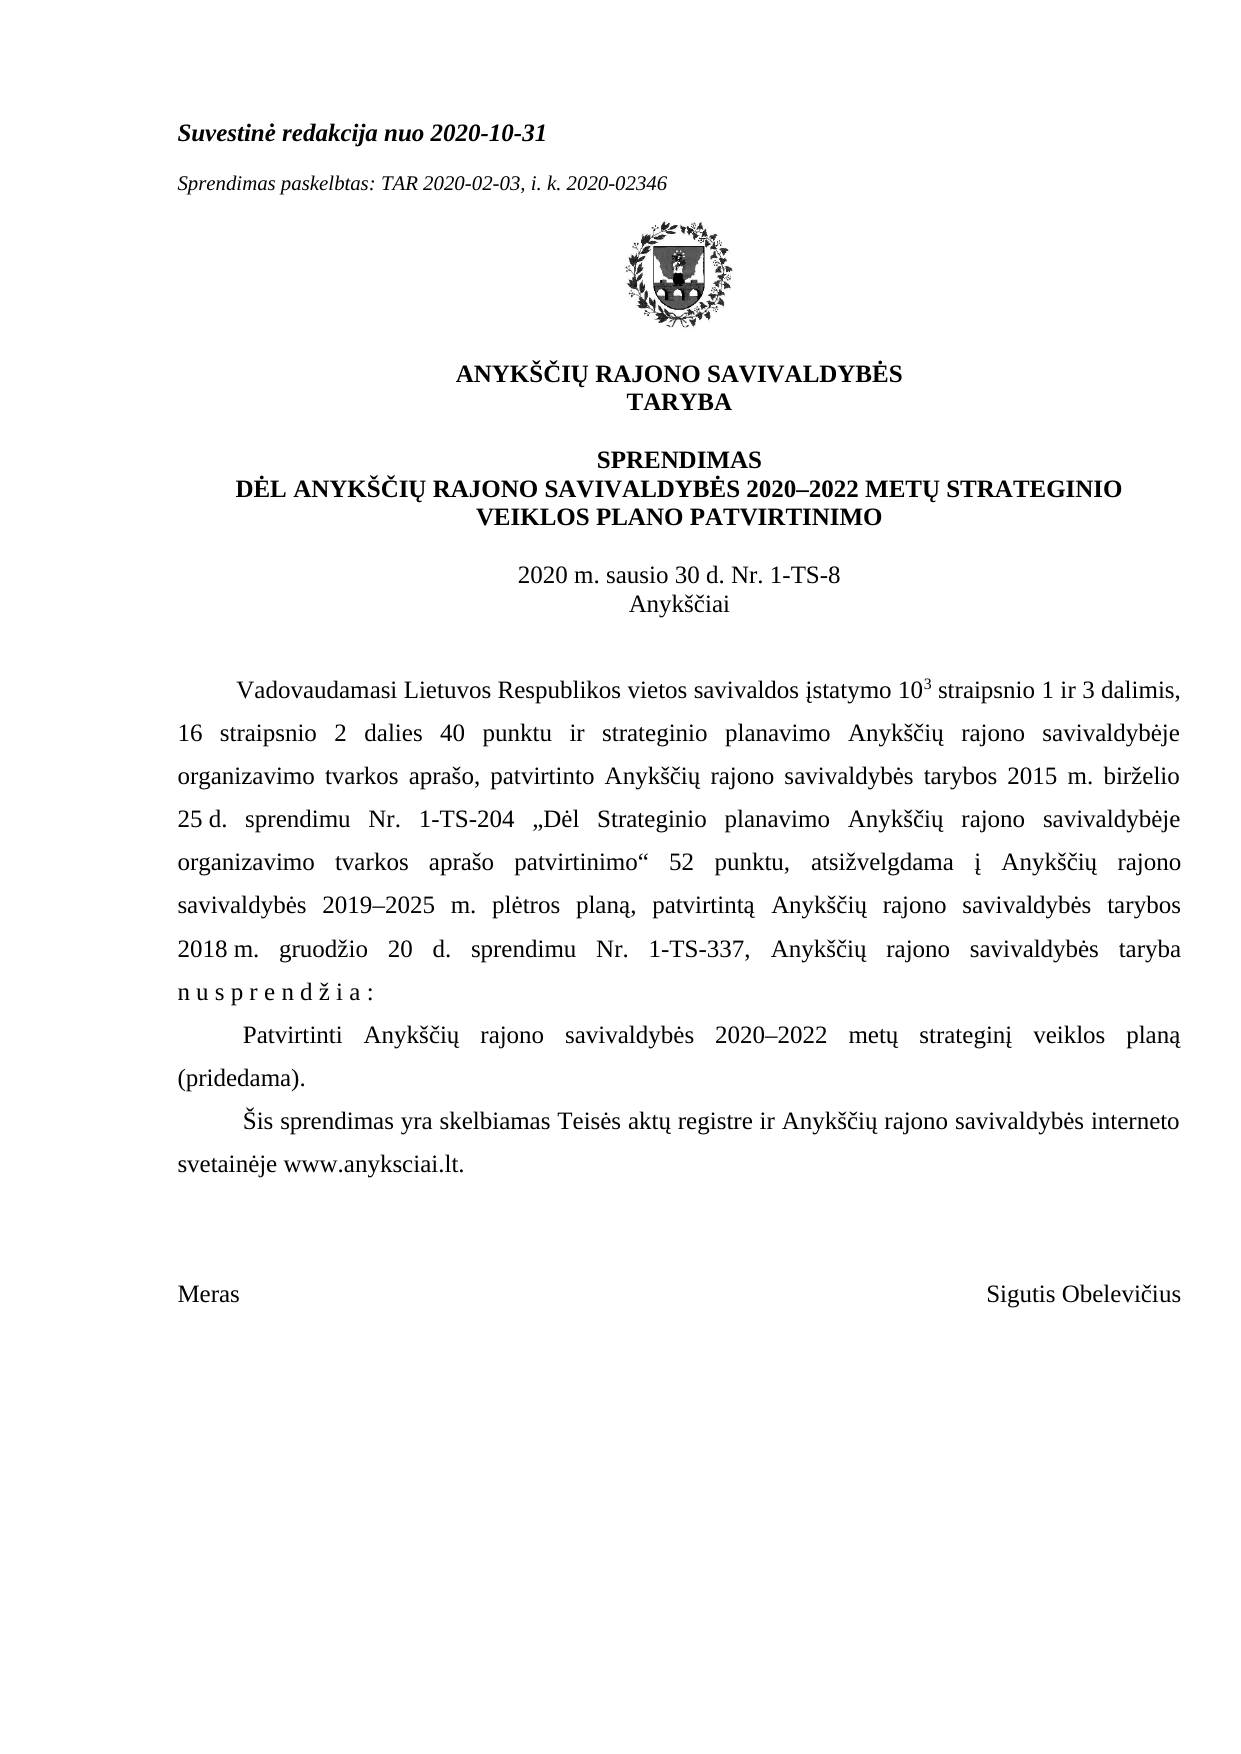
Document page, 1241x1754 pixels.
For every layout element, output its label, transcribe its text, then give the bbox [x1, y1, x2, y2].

text Suvestinė redakcija nuo 2020-10-31 [177, 118, 1181, 147]
text Anykščiai [177, 589, 1181, 617]
text Meras Sigutis Obelevičius [177, 1279, 1181, 1307]
text TARYBA [177, 387, 1181, 416]
text DĖL ANYKŠČIŲ RAJONO SAVIVALDYBĖS 2020–2022 METŲ STRATEGINIO VEIKLOS PLANO PATVIRTINIMO [177, 474, 1181, 531]
text Vadovaudamasi Lietuvos Respublikos vietos savivaldos įstatymo 103 straipsnio 1 ir 3 dalimis, 16 straipsnio 2 dalies 40 punktu ir strateginio planavimo Anykščių rajono savivaldybėje organizavimo tvarkos aprašo, patvirtinto Anykščių rajono savivaldybės tarybos 2015 m. birželio 25 d. sprendimu Nr. 1-TS-204 „Dėl Strateginio planavimo Anykščių rajono savivaldybėje organizavimo tvarkos aprašo patvirtinimo“ 52 punktu, atsižvelgdama į Anykščių rajono savivaldybės 2019–2025 m. plėtros planą, patvirtintą Anykščių rajono savivaldybės tarybos 2018 m. gruodžio 20 d. sprendimu Nr. 1-TS-337, Anykščių rajono savivaldybės taryba nusprendžia: [177, 675, 1181, 1006]
text Patvirtinti Anykščių rajono savivaldybės 2020–2022 metų strateginį veiklos planą (pridedama). [177, 1020, 1181, 1092]
text Sprendimas paskelbtas: TAR 2020-02-03, i. k. 2020-02346 [177, 171, 1181, 195]
text Šis sprendimas yra skelbiamas Teisės aktų registre ir Anykščių rajono savivaldybės interneto svetainėje www.anyksciai.lt. [177, 1106, 1181, 1178]
text 2020 m. sausio 30 d. Nr. 1-TS-8 [177, 560, 1181, 589]
text SPRENDIMAS [177, 445, 1181, 474]
text ANYKŠČIŲ RAJONO SAVIVALDYBĖS [177, 359, 1181, 387]
